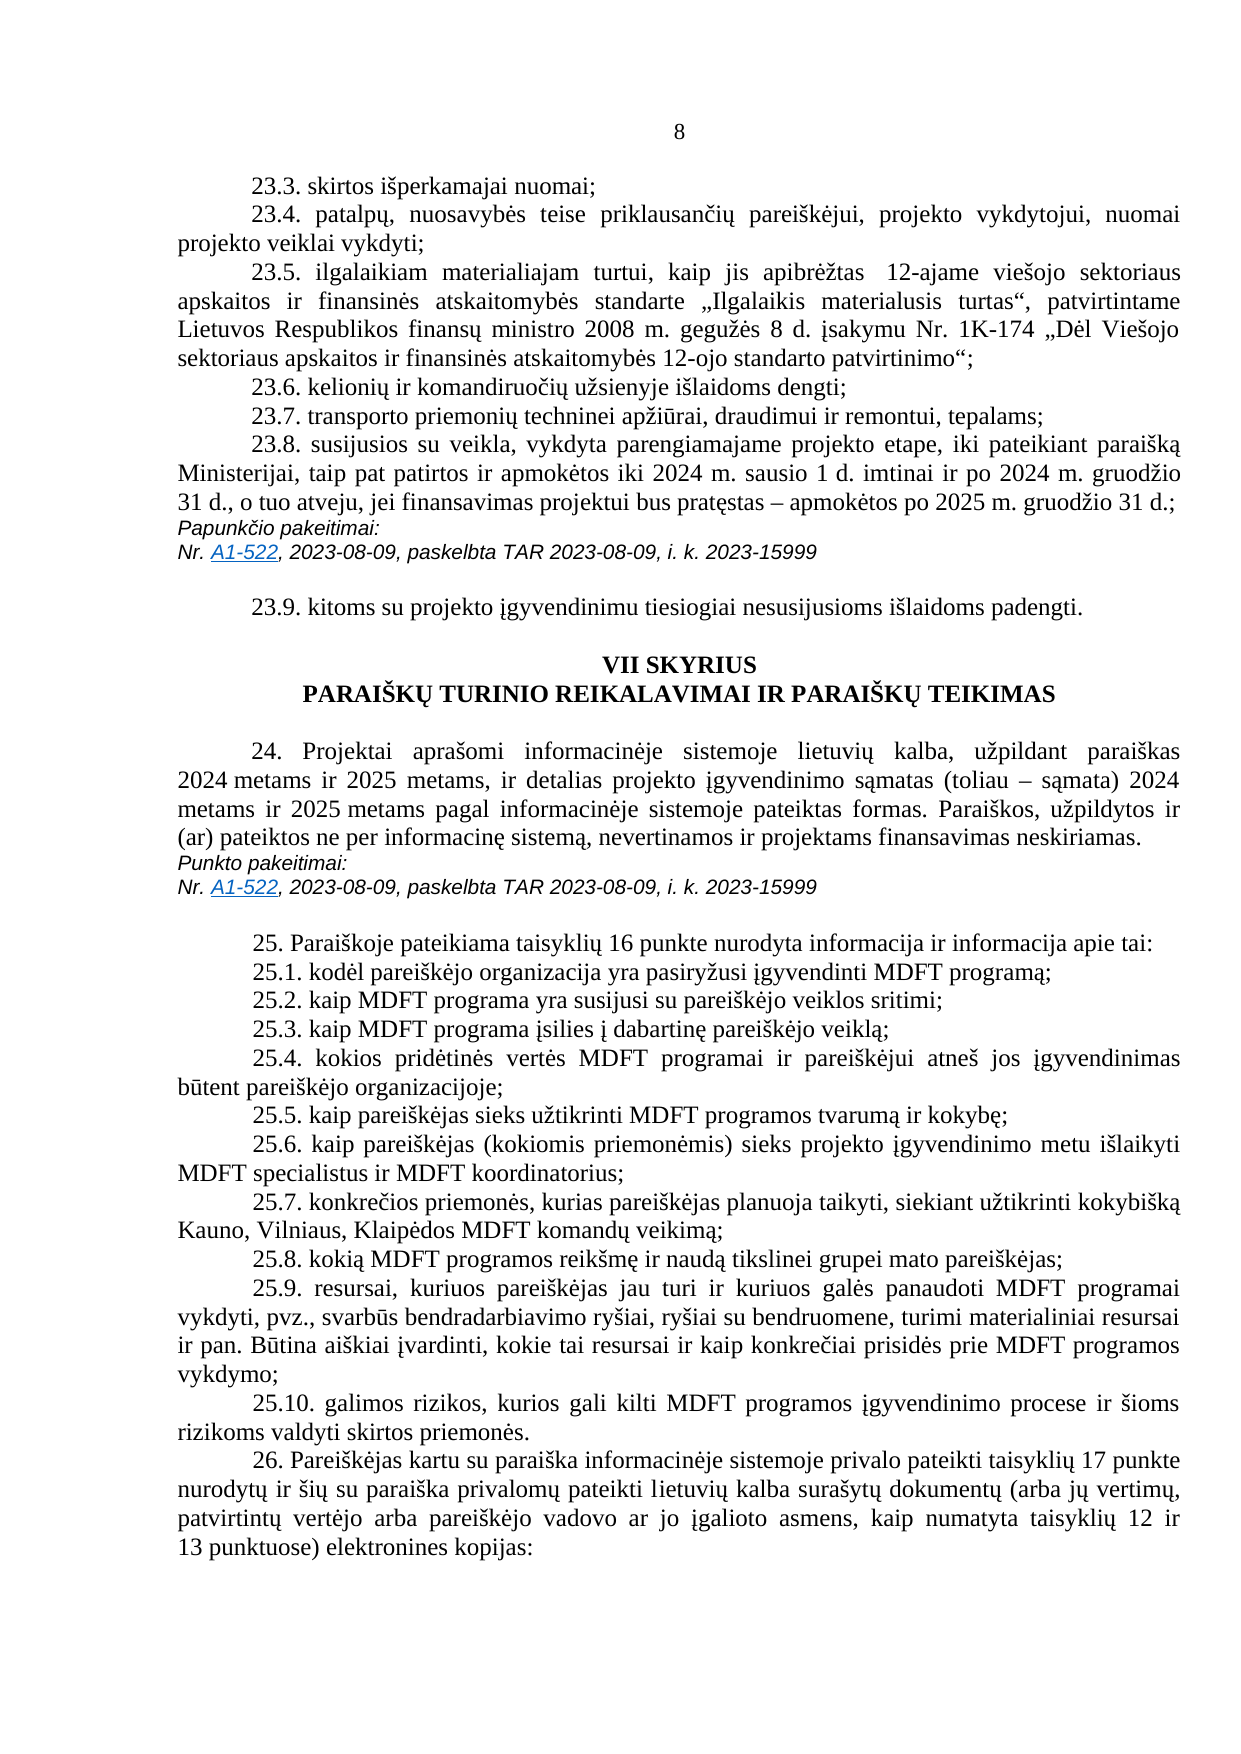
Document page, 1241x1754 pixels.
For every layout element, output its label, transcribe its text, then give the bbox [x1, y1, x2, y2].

text 26. Pareiškėjas kartu su paraiška informacinėje sistemoje privalo pateikti taisyklių 17 punkte nurodytų ir šių su paraiška privalomų pateikti lietuvių kalba surašytų dokumentų (arba jų vertimų, patvirtintų vertėjo arba pareiškėjo vadovo ar jo įgalioto asmens, kaip numatyta taisyklių 12 ir 13 punktuose) elektronines kopijas: [177, 1445, 1181, 1560]
text Nr. A1-522, 2023-08-09, paskelbta TAR 2023-08-09, i. k. 2023-15999 [177, 540, 1181, 564]
text 25.7. konkrečios priemonės, kurias pareiškėjas planuoja taikyti, siekiant užtikrinti kokybišką Kauno, Vilniaus, Klaipėdos MDFT komandų veikimą; [177, 1187, 1181, 1244]
text 23.7. transporto priemonių techninei apžiūrai, draudimui ir remontui, tepalams; [177, 401, 1181, 429]
text 25.8. kokią MDFT programos reikšmę ir naudą tikslinei grupei mato pareiškėjas; [177, 1244, 1181, 1273]
text VII SKYRIUS [177, 650, 1181, 679]
text 23.5. ilgalaikiam materialiajam turtui, kaip jis apibrėžtas 12-ajame viešojo sektoriaus apskaitos ir finansinės atskaitomybės standarte „Ilgalaikis materialusis turtas“, patvirtintame Lietuvos Respublikos finansų ministro 2008 m. gegužės 8 d. įsakymu Nr. 1K-174 „Dėl Viešojo sektoriaus apskaitos ir finansinės atskaitomybės 12-ojo standarto patvirtinimo“; [177, 257, 1181, 372]
text PARAIŠKŲ TURINIO REIKALAVIMAI IR PARAIŠKŲ TEIKIMAS [177, 679, 1181, 707]
text Punkto pakeitimai: [177, 851, 1181, 875]
text 23.3. skirtos išperkamajai nuomai; [177, 171, 1181, 199]
text 25.5. kaip pareiškėjas sieks užtikrinti MDFT programos tvarumą ir kokybę; [177, 1100, 1181, 1129]
text 25.2. kaip MDFT programa yra susijusi su pareiškėjo veiklos sritimi; [177, 985, 1181, 1014]
text 25.3. kaip MDFT programa įsilies į dabartinę pareiškėjo veiklą; [177, 1014, 1181, 1043]
text 23.9. kitoms su projekto įgyvendinimu tiesiogiai nesusijusioms išlaidoms padengti. [177, 592, 1181, 621]
text 23.6. kelionių ir komandiruočių užsienyje išlaidoms dengti; [177, 372, 1181, 401]
text 25.10. galimos rizikos, kurios gali kilti MDFT programos įgyvendinimo procese ir šioms rizikoms valdyti skirtos priemonės. [177, 1388, 1181, 1445]
text 23.4. patalpų, nuosavybės teise priklausančių pareiškėjui, projekto vykdytojui, nuomai projekto veiklai vykdyti; [177, 199, 1181, 257]
text 25.4. kokios pridėtinės vertės MDFT programai ir pareiškėjui atneš jos įgyvendinimas būtent pareiškėjo organizacijoje; [177, 1043, 1181, 1100]
text 25.1. kodėl pareiškėjo organizacija yra pasiryžusi įgyvendinti MDFT programą; [177, 957, 1181, 985]
text Papunkčio pakeitimai: [177, 516, 1181, 540]
text 25. Paraiškoje pateikiama taisyklių 16 punkte nurodyta informacija ir informacija apie tai: [177, 928, 1181, 957]
text 25.9. resursai, kuriuos pareiškėjas jau turi ir kuriuos galės panaudoti MDFT programai vykdyti, pvz., svarbūs bendradarbiavimo ryšiai, ryšiai su bendruomene, turimi materialiniai resursai ir pan. Būtina aiškiai įvardinti, kokie tai resursai ir kaip konkrečiai prisidės prie MDFT programos vykdymo; [177, 1273, 1181, 1388]
text 25.6. kaip pareiškėjas (kokiomis priemonėmis) sieks projekto įgyvendinimo metu išlaikyti MDFT specialistus ir MDFT koordinatorius; [177, 1129, 1181, 1187]
text 24. Projektai aprašomi informacinėje sistemoje lietuvių kalba, užpildant paraiškas 2024 metams ir 2025 metams, ir detalias projekto įgyvendinimo sąmatas (toliau – sąmata) 2024 metams ir 2025 metams pagal informacinėje sistemoje pateiktas formas. Paraiškos, užpildytos ir (ar) pateiktos ne per informacinę sistemą, nevertinamos ir projektams finansavimas neskiriamas. [177, 736, 1181, 851]
text Nr. A1-522, 2023-08-09, paskelbta TAR 2023-08-09, i. k. 2023-15999 [177, 875, 1181, 899]
text 23.8. susijusios su veikla, vykdyta parengiamajame projekto etape, iki pateikiant paraišką Ministerijai, taip pat patirtos ir apmokėtos iki 2024 m. sausio 1 d. imtinai ir po 2024 m. gruodžio 31 d., o tuo atveju, jei finansavimas projektui bus pratęstas – apmokėtos po 2025 m. gruodžio 31 d.; [177, 429, 1181, 516]
